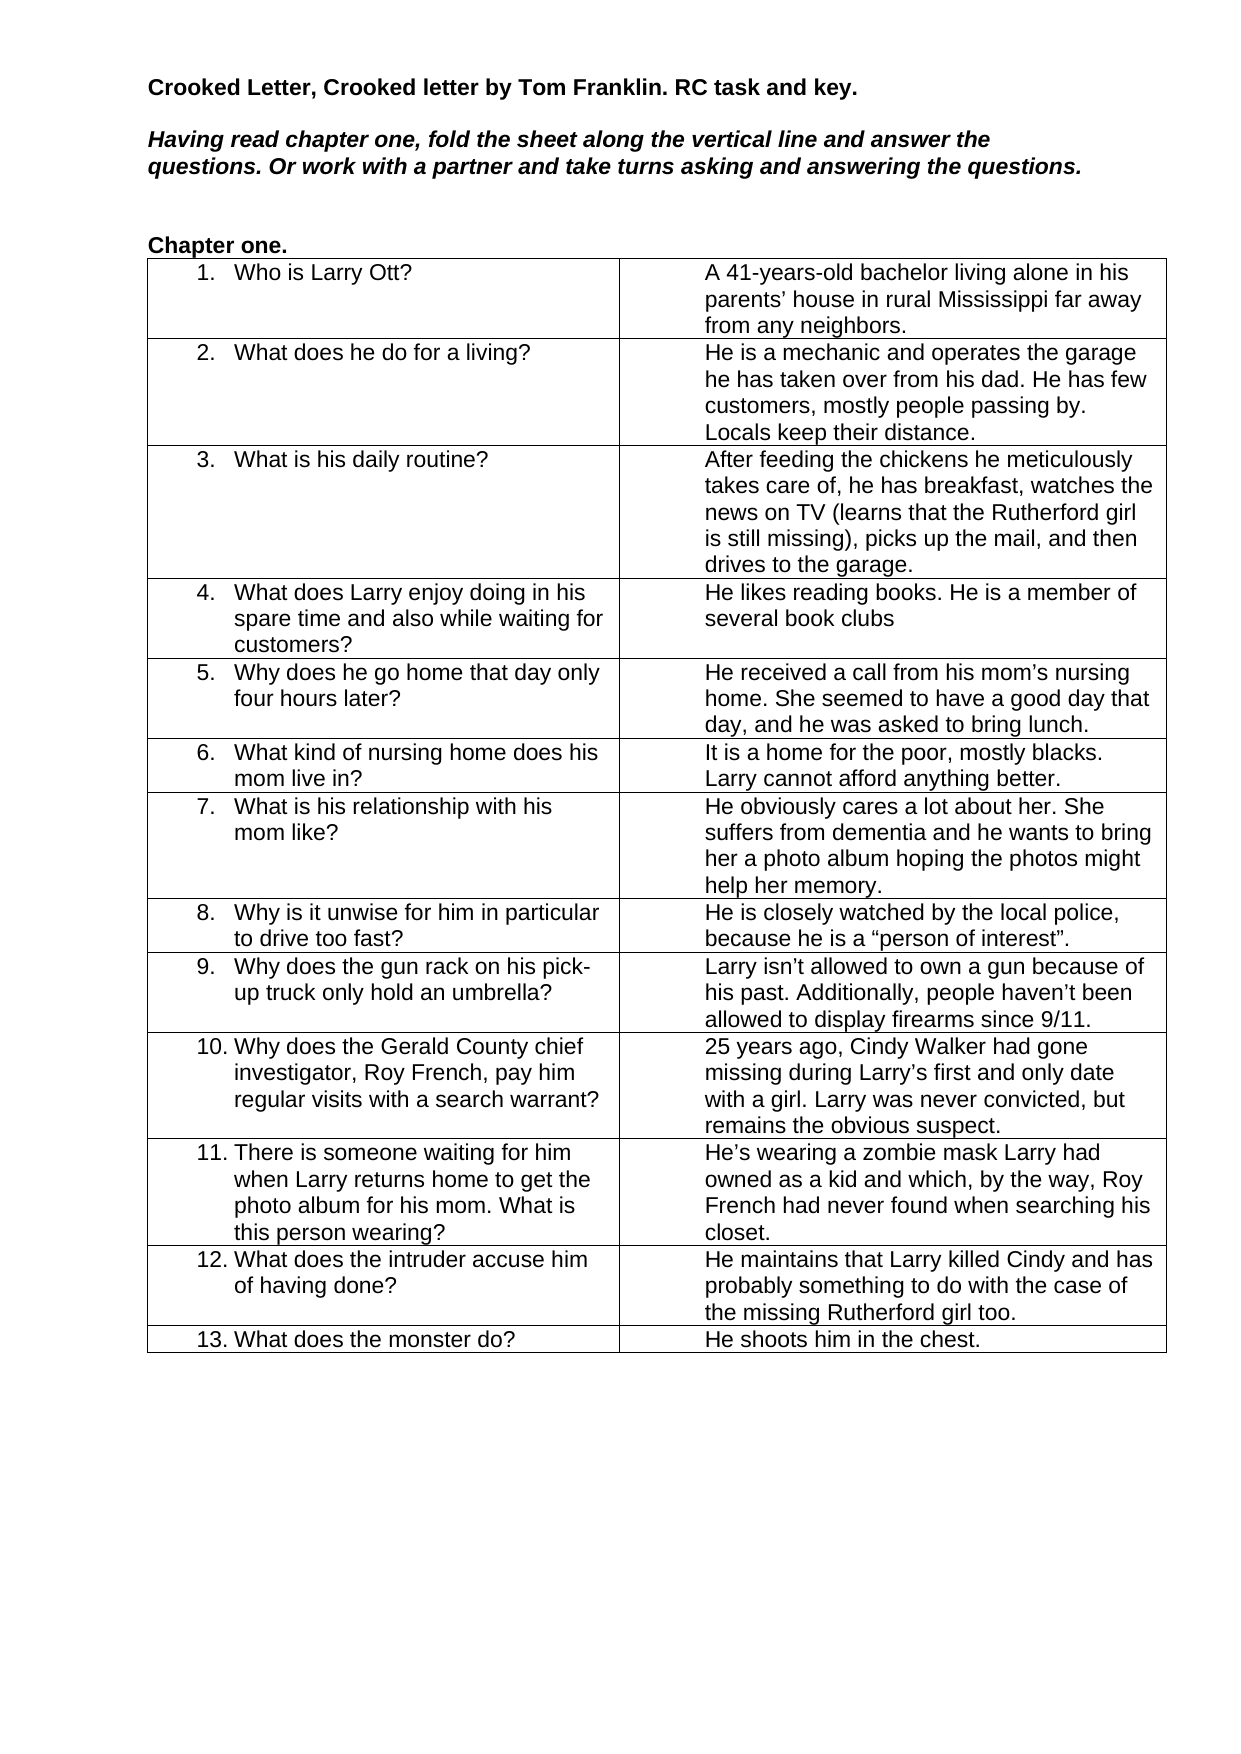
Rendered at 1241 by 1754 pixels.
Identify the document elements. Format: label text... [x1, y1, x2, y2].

table_cell He received a call from his mom’s nursing home. She seemed to have a good day that day, and he was asked to bring lunch. [620, 659, 1166, 738]
table_cell After feeding the chickens he meticulously takes care of, he has breakfast, watches the news on TV (learns that the Rutherford girl is still missing), picks up the mail, and then drives to the garage. [620, 446, 1166, 578]
table_cell Why does the gun rack on his pick-up truck only hold an umbrella? [148, 953, 619, 1032]
table_cell 25 years ago, Cindy Walker had gone missing during Larry’s first and only date with a girl. Larry was never convicted, but remains the obvious suspect. [620, 1033, 1166, 1138]
table_cell He shoots him in the chest. [620, 1326, 1166, 1352]
table_cell There is someone waiting for him when Larry returns home to get the photo album for his mom. What is this person wearing? [148, 1139, 619, 1245]
table_cell It is a home for the poor, mostly blacks. Larry cannot afford anything better. [620, 739, 1166, 792]
table_header Who is Larry Ott? [148, 259, 619, 338]
table_cell Why does he go home that day only four hours later? [148, 659, 619, 738]
table_cell He obviously cares a lot about her. She suffers from dementia and he wants to bring her a photo album hoping the photos might help her memory. [620, 793, 1166, 898]
table_cell What is his relationship with his mom like? [148, 793, 619, 898]
table_cell What is his daily routine? [148, 446, 619, 578]
table_cell What does Larry enjoy doing in his spare time and also while waiting for customers? [148, 579, 619, 658]
table_cell He is closely watched by the local police, because he is a “person of interest”. [620, 899, 1166, 952]
table_cell What does the intruder accuse him of having done? [148, 1246, 619, 1325]
table_header A 41-years-old bachelor living alone in his parents’ house in rural Mississippi far away from any neighbors. [620, 259, 1166, 338]
table_cell He’s wearing a zombie mask Larry had owned as a kid and which, by the way, Roy French had never found when searching his closet. [620, 1139, 1166, 1245]
table_cell What does the monster do? [148, 1326, 619, 1352]
table_cell Why does the Gerald County chief investigator, Roy French, pay him regular visits with a search warrant? [148, 1033, 619, 1138]
table_cell He likes reading books. He is a member of several book clubs [620, 579, 1166, 658]
table_cell What kind of nursing home does his mom live in? [148, 739, 619, 792]
table_cell Larry isn’t allowed to own a gun because of his past. Additionally, people haven’t been allowed to display firearms since 9/11. [620, 953, 1166, 1032]
table_cell Why is it unwise for him in particular to drive too fast? [148, 899, 619, 952]
table_cell What does he do for a living? [148, 339, 619, 445]
table_cell He is a mechanic and operates the garage he has taken over from his dad. He has few customers, mostly people passing by. Locals keep their distance. [620, 339, 1166, 445]
table_cell He maintains that Larry killed Cindy and has probably something to do with the case of the missing Rutherford girl too. [620, 1246, 1166, 1325]
